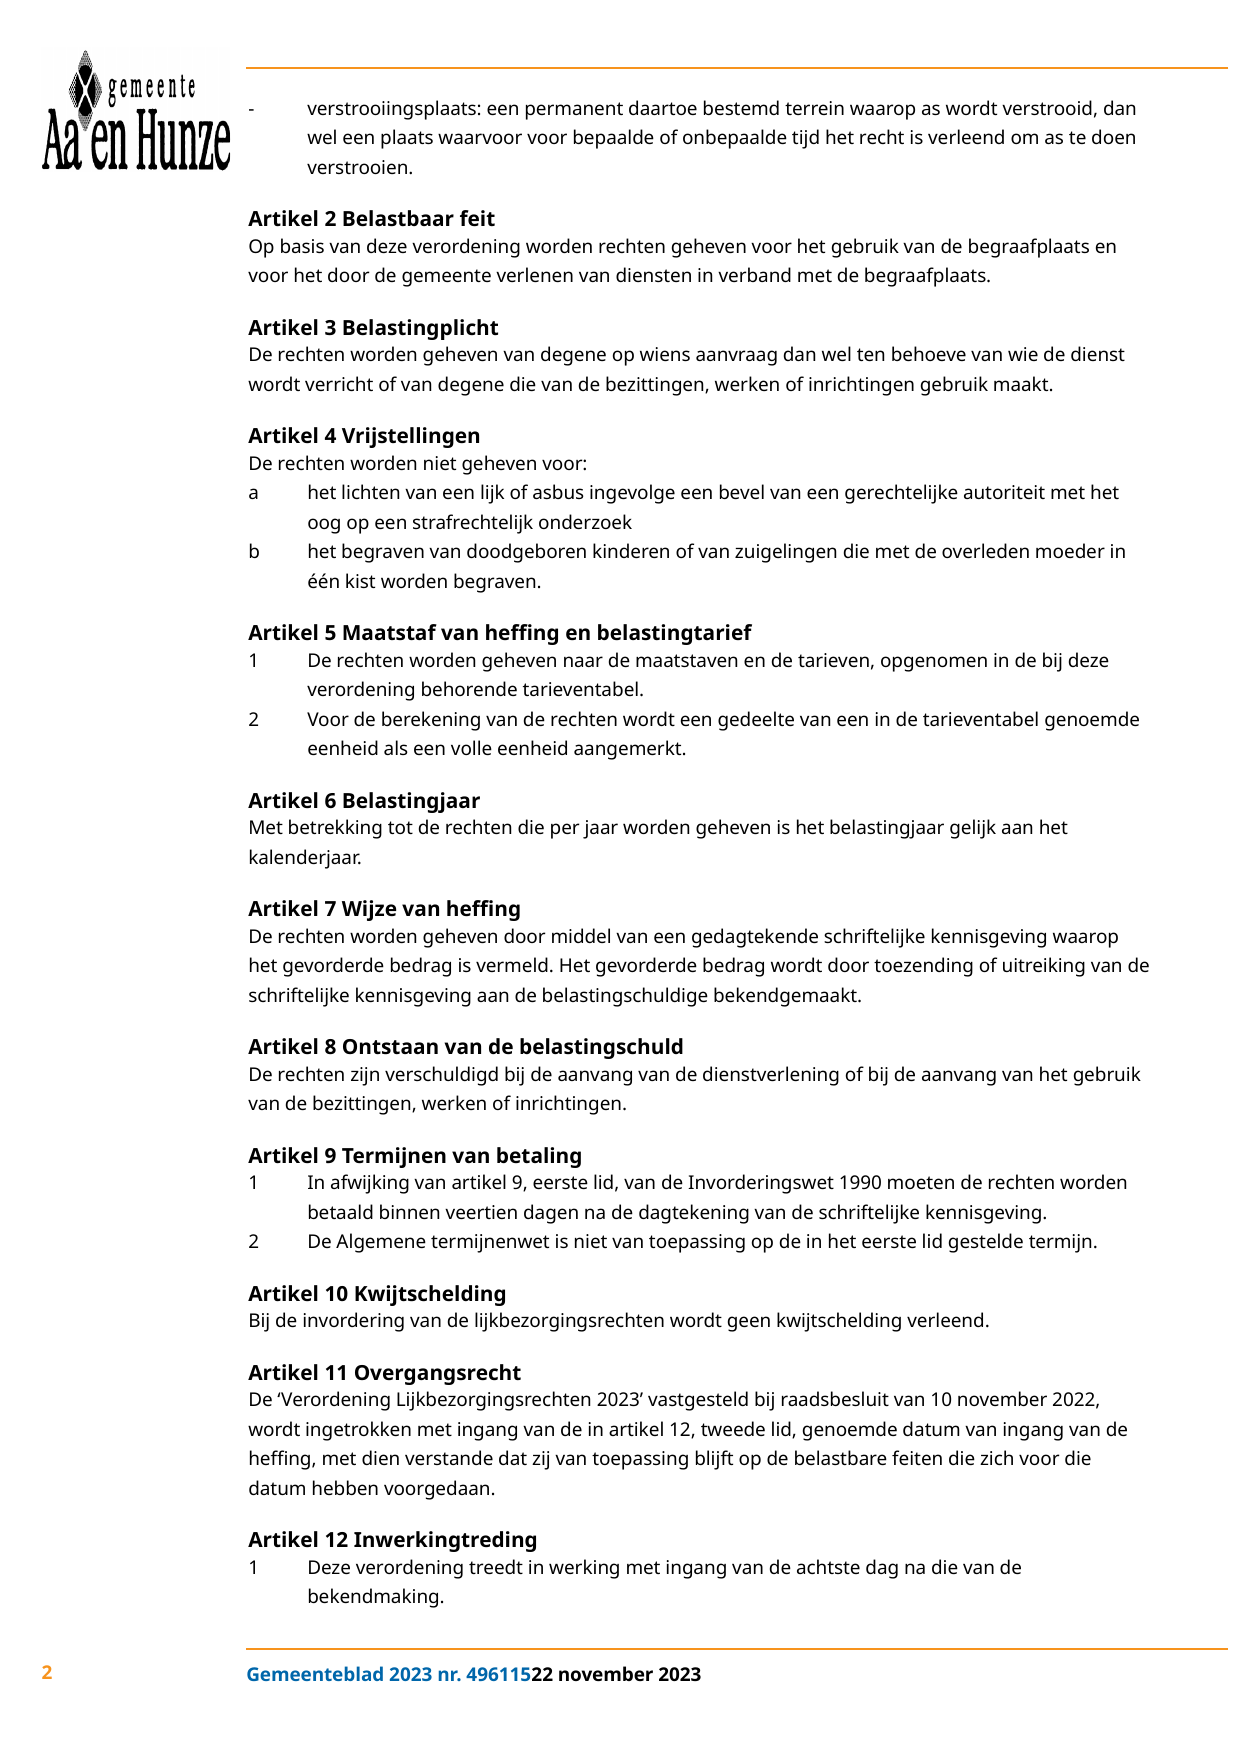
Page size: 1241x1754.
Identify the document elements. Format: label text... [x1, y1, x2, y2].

text Artikel 7 Wijze van heffing [248, 894, 1152, 923]
list In afwijking van artikel 9, eerste lid, van de Invorderingswet 1990 moeten de rechten worden betaald binnen veertien dagen na de dagtekening van de schriftelijke kennisgeving. [248, 1169, 1152, 1225]
list Voor de berekening van de rechten wordt een gedeelte van een in de tarieventabel genoemde eenheid als een volle eenheid aangemerkt. [248, 706, 1152, 761]
picture [41, 47, 231, 172]
list verstrooiingsplaats: een permanent daartoe bestemd terrein waarop as wordt verstrooid, dan wel een plaats waarvoor voor bepaalde of onbepaalde tijd het recht is verleend om as te doen verstrooien. [248, 95, 1152, 180]
text De ‘Verordening Lijkbezorgingsrechten 2023’ vastgesteld bij raadsbesluit van 10 november 2022, wordt ingetrokken met ingang van de in artikel 12, tweede lid, genoemde datum van ingang van de heffing, met dien verstande dat zij van toepassing blijft op de belastbare feiten die zich voor die datum hebben voorgedaan. [248, 1386, 1152, 1501]
text Artikel 12 Inwerkingtreding [248, 1525, 1152, 1554]
text Artikel 9 Termijnen van betaling [248, 1141, 1152, 1169]
list het begraven van doodgeboren kinderen of van zuigelingen die met de overleden moeder in één kist worden begraven. [248, 538, 1152, 594]
text Bij de invordering van de lijkbezorgingsrechten wordt geen kwijtschelding verleend. [248, 1307, 1152, 1333]
text Artikel 5 Maatstaf van heffing en belastingtarief [248, 618, 1152, 647]
text De rechten worden geheven van degene op wiens aanvraag dan wel ten behoeve van wie de dienst wordt verricht of van degene die van de bezittingen, werken of inrichtingen gebruik maakt. [248, 341, 1152, 397]
text Artikel 6 Belastingjaar [248, 786, 1152, 814]
list De rechten worden geheven naar de maatstaven en de tarieven, opgenomen in de bij deze verordening behorende tarieventabel. [248, 647, 1152, 702]
text Artikel 8 Ontstaan van de belastingschuld [248, 1032, 1152, 1061]
text De rechten worden geheven door middel van een gedagtekende schriftelijke kennisgeving waarop het gevorderde bedrag is vermeld. Het gevorderde bedrag wordt door toezending of uitreiking van de schriftelijke kennisgeving aan de belastingschuldige bekendgemaakt. [248, 923, 1152, 1008]
text Met betrekking tot de rechten die per jaar worden geheven is het belastingjaar gelijk aan het kalenderjaar. [248, 814, 1152, 870]
text De rechten worden niet geheven voor: [248, 450, 1152, 475]
text Artikel 10 Kwijtschelding [248, 1279, 1152, 1307]
text Artikel 2 Belastbaar feit [248, 204, 1152, 233]
text Artikel 3 Belastingplicht [248, 313, 1152, 341]
text Op basis van deze verordening worden rechten geheven voor het gebruik van de begraafplaats en voor het door de gemeente verlenen van diensten in verband met de begraafplaats. [248, 233, 1152, 288]
list Deze verordening treedt in werking met ingang van de achtste dag na die van de bekendmaking. [248, 1554, 1152, 1609]
text De rechten zijn verschuldigd bij de aanvang van de dienstverlening of bij de aanvang van het gebruik van de bezittingen, werken of inrichtingen. [248, 1061, 1152, 1116]
list het lichten van een lijk of asbus ingevolge een bevel van een gerechtelijke autoriteit met het oog op een strafrechtelijk onderzoek [248, 479, 1152, 534]
text Artikel 11 Overgangsrecht [248, 1358, 1152, 1386]
text Artikel 4 Vrijstellingen [248, 421, 1152, 450]
list De Algemene termijnenwet is niet van toepassing op de in het eerste lid gestelde termijn. [248, 1228, 1152, 1254]
